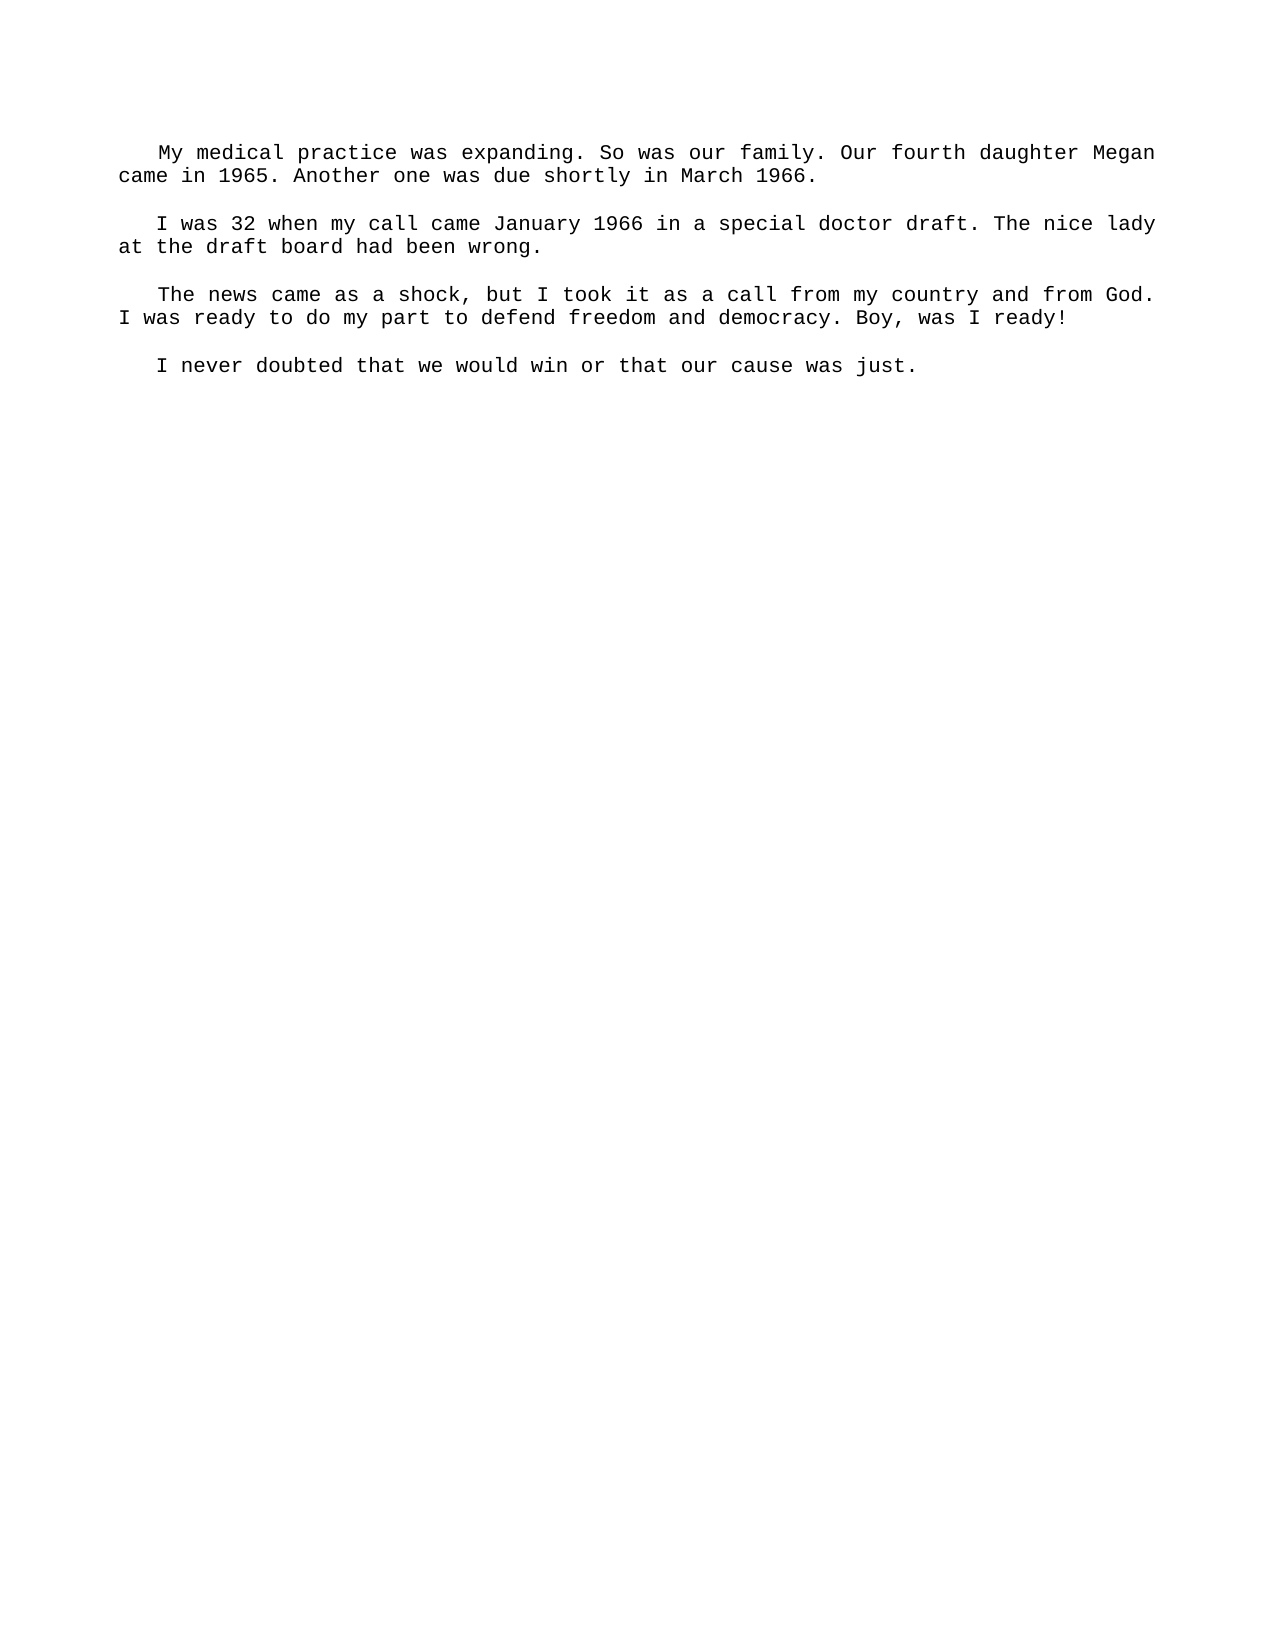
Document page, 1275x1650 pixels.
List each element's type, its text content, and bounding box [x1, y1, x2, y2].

text I never doubted that we would win or that our cause was just. [118, 354, 1157, 378]
text I was 32 when my call came January 1966 in a special doctor draft. The nice lady at the draft board had been wrong. [118, 213, 1157, 260]
text My medical practice was expanding. So was our family. Our fourth daughter Megan came in 1965. Another one was due shortly in March 1966. [118, 142, 1157, 189]
text The news came as a shock, but I took it as a call from my country and from God. I was ready to do my part to defend freedom and democracy. Boy, was I ready! [118, 284, 1157, 331]
